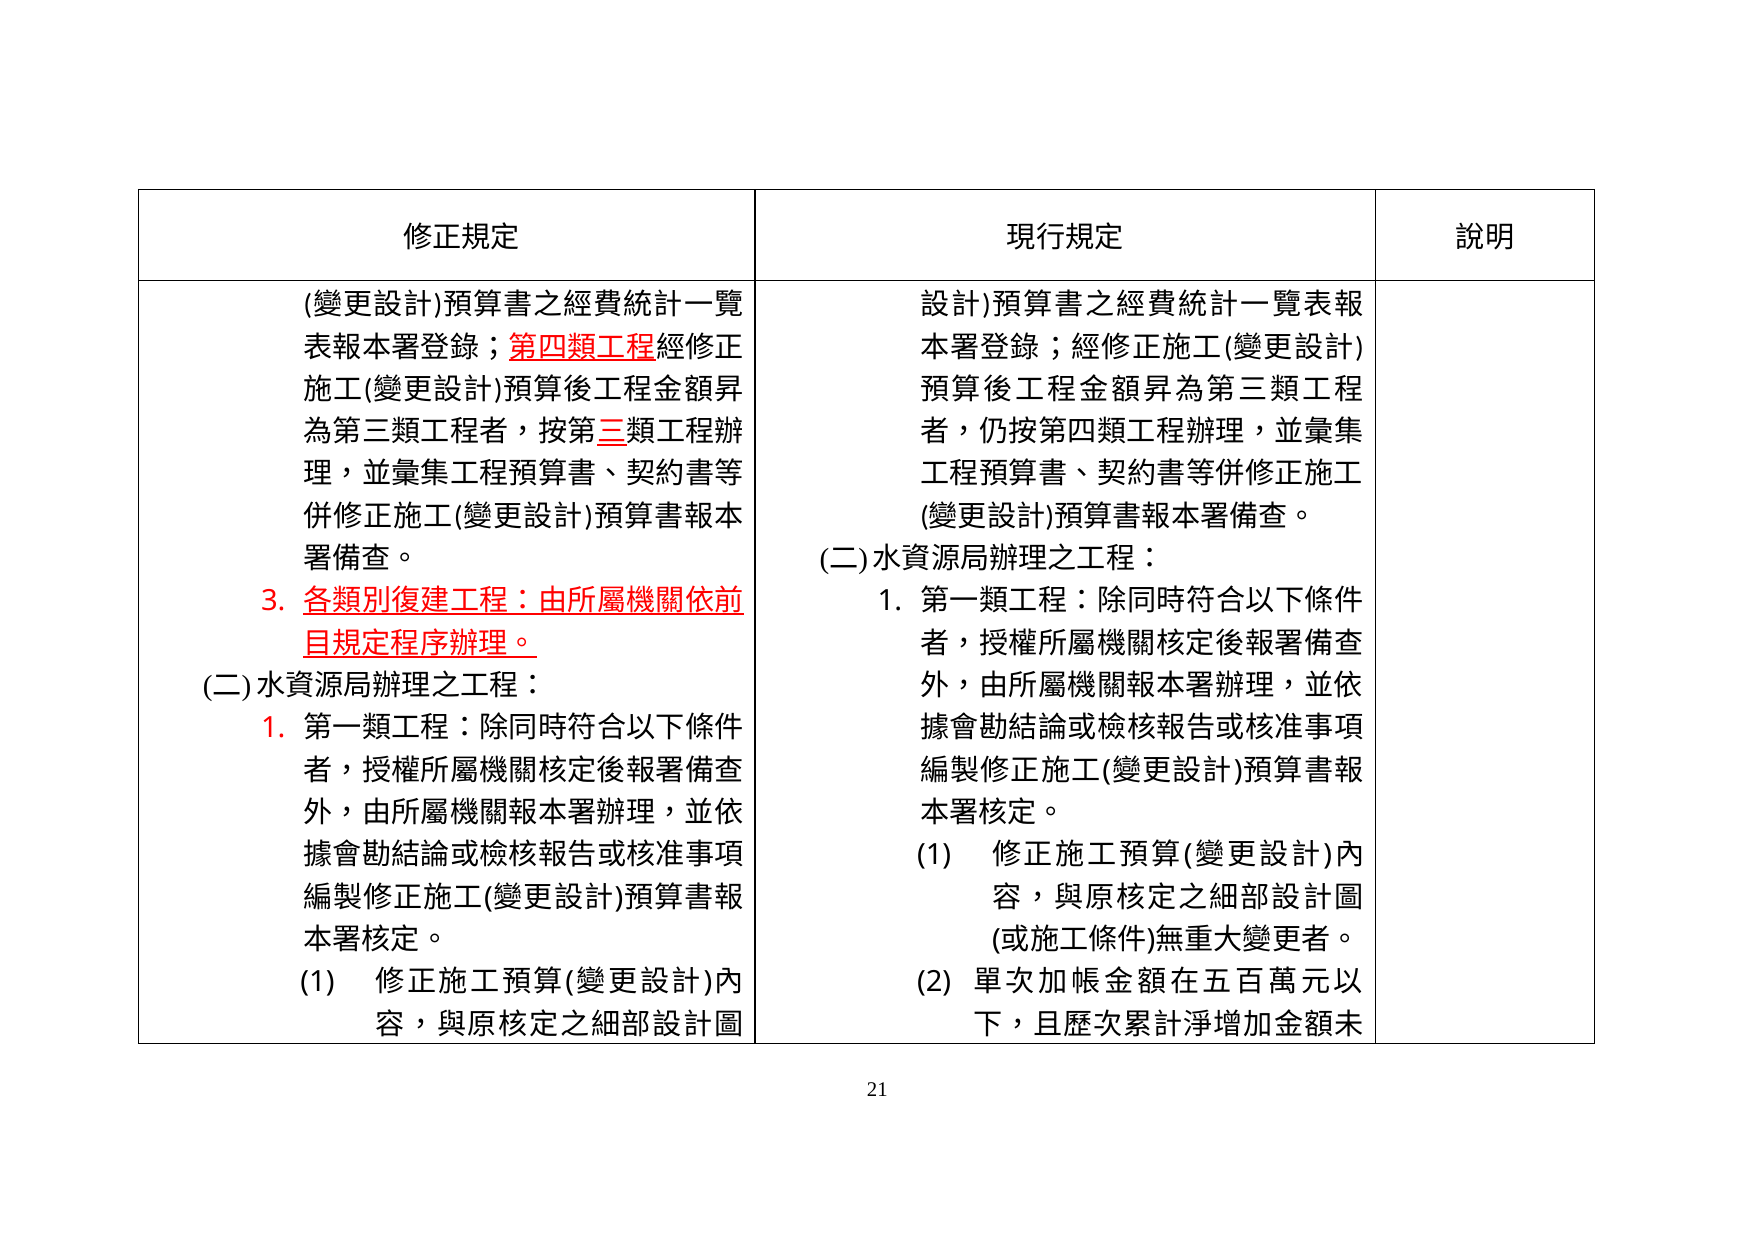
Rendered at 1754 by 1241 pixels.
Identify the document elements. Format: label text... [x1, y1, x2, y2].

table_cell [1376, 281, 1594, 1043]
table_cell 二十一、工程之修正施工預算或變更設計，除依經濟部水利署水利工程辦理變更設計暨修正施工預算作業注意事項規定辦理外，其處理程序如下： 河川局辦理之工程： 第一、二、三類工程：由所屬機關報本署辦理，並依據會勘結論或檢核報告或核准事項編製修正施工(變更設計)預算書報本署核定。 第四類工程：所屬機關依據會勘結論或檢核報告或核准事項暨經准經費來源編製修正施工(變更設計)預算書，並自行核定後應於每月五日前將前月份已成立修正施工(變更設計)預算書之經費統計一覽表報本署登錄；經修正施工(變更設計)預算後工程金額昇為第三類工程者，仍按第四類工程辦理，並彙集工程預算書、契約書等併修正施工(變更設計)預算書報本署備查。 水資源局辦理之工程： 第一類工程：除同時符合以下條件者，授權所屬機關核定後報署備查外，由所屬機關報本署辦理，並依據會勘結論或檢核報告或核准事項編製修正施工(變更設計)預算書報本署核定。 修正施工預算(變更設計)內容，與原核定之細部設計圖(或施工條件)無重大變更者。 單次加帳金額在五百萬元以下，且歷次累計淨增加金額未超過原契約金額百分之十，並均未超過原核定預算之發包工作費者。 第二類工程：有以下情形之一者，需先報本署同意或籌措財源： 修正施工預算或變更設計內容，與本署原核定之基本設計(或施工條件)有重大變更者。 單次加帳金額在500萬元以上，或歷次累計淨增加金額超過原契約金額百分之二十，或超過原核定預算之發包工作費者。 所屬機關依據會勘結論或檢核報告或核准事項暨經准經費來源編製修正施工(變更設計)預算書，並經自行核定後應於每月五日前將前月份已成立修正施工(變更設計)預算書之經費統計一覽表報本署登錄；經修正施工(變更設計)預算後工程金額由第二類工程昇為第一類工程者，仍按第二類工程辦理，並彙集工程預算書、契約書等併修正施工(變更設計)預算書報本署備查﹔降為第三類工程者，按第三類工程辦理。 第三、四類工程：有上目第(2)子目情形需先報本署籌措財源。所屬機關依據會勘結論或檢核報告或核准事項暨經准經費來源編製修正施工(變更設計)預算書，並自行核定後應於每月五日前將前月份已成立修正施工(變更設計)預算書之經費統計一覽表報本署登錄；經修正施工(變更設計)預算後工程金額昇為第三類工程者，按第三類工程辦理，並彙集工程預算書、契約書等併修正施工(變更設計)預算書報本署備查；降為第四類工程者，按第四類工程之程序辦理。 土石標售案不論與工程合併或單獨招標，經修正疏濬範圍或因地形變化致數量增減者，均由所屬機關自行核定後，河川局辦理之第一、二、三類工程及水資源局辦理之第一類工程報本署備查。 屬於疏濬之土石標售價款之增繳或退費，均由所屬機關通知廠商辦理。 屬於工程之剩餘土石標售價款之增繳或退費，由本署訂約者，由所屬機關通知廠商辦理，並副知本署；由所屬機關訂約者，由所屬機關通知廠商辦理。 各類工程經核定修正或變更設計原則後，於編製修正施工(變更設計)預算書前，舊項目於變更設計會勘紀錄簽奉機關首長或其授權人員核定後得先行施工付款；新增單價得先行與廠商完成議價後，得先行施工付款，該協議紀錄影本應附於修正施工(變更設計)預算書內，其處理程序如下： 河川局辦理之工程： 第一、二、三類工程：由本署辦理議價。 第四類工程：由所屬機關辦理議價。 水資源局辦理之工程： 第一類工程：由本署辦理議價。 第二、三、四類工程：由所屬機關辦理議價。 各類工程契約變更者，應請廠商出具契約變更同意書之書面文件，並附於修正施工(變更設計)預算書內。所屬機關編製修正施工(變更設計)預算書時，除原分配經費不足支應修正或變更經費，應即辦理外，其辦理時機如下： 工期在六個月以下者，以辦理一次為原則。 工期逾六個月且在一年以下者，以預定完工前三個月辦理為原則。 工期逾一年者，以每年至少彙辦一次為原則。 各類工程最終一次修正施工(變更設計)預算書至遲應於竣工前核定，以為驗收依據。有特殊情形需於竣工後辦理修正變更者，則以竣工變更方式為之(編製結算明細表或竣工圖)，惟仍應依本點修正變更程序核定後作為驗收之用。屬驗收結果需辦理結算或圖說修正者，亦同。 [756, 281, 1375, 1043]
table_cell 二十一、工程之修正施工預算或變更設計，除依經濟部水利署水利工程辦理變更設計暨修正施工預算作業注意事項規定辦理外，其處理程序如下： 河川局辦理之工程： 第一、二類工程：由所屬機關報本署辦理，並依據會勘結論或檢核報告或核准事項編製修正施工(變更設計)預算書報本署核定。 第三、四類工程：所屬機關依據會勘結論或檢核報告或核准事項暨經准經費來源編製修正施工(變更設計)預算書，並自行核定後應於每月五日前將前月份已成立修正施工(變更設計)預算書之經費統計一覽表報本署登錄；第四類工程經修正施工(變更設計)預算後工程金額昇為第三類工程者，按第三類工程辦理，並彙集工程預算書、契約書等併修正施工(變更設計)預算書報本署備查。 各類別復建工程：由所屬機關依前目規定程序辦理。 水資源局辦理之工程： 第一類工程：除同時符合以下條件者，授權所屬機關核定後報署備查外，由所屬機關報本署辦理，並依據會勘結論或檢核報告或核准事項編製修正施工(變更設計)預算書報本署核定。 修正施工預算(變更設計)內容，與原核定之細部設計圖(或施工條件)無重大變更者。 單次加帳金額在五百萬元以下，且歷次累計淨增加金額未超過原契約金額百分之十，並均未超過原核定預算之發包工作費者。 第二類工程：有以下情形之一者，需先報本署同意或籌措財源： 修正施工預算或變更設計內容，與本署原核定之基本設計(或施工條件)有重大變更者。 單次加帳金額在500萬元以上，或歷次累計淨增加金額超過原契約金額百分之二十，或超過原核定預算之發包工作費者。 所屬機關依據會勘結論或檢核報告或核准事項暨經准經費來源編製修正施工(變更設計)預算書，並經自行核定後應於每月五日前將前月份已成立修正施工(變更設計)預算書之經費統計一覽表報本署登錄；經修正施工(變更設計)預算後工程金額由第二類工程昇為第一類工程者，仍按第二類工程辦理，並彙集工程預算書、契約書等併修正施工(變更設計)預算書報本署備查﹔降為第三類工程者，按第三類工程辦理。 第三、四類工程：有上目第(2)子目情形需先報本署籌措財源。所屬機關依據會勘結論或檢核報告或核准事項暨經准經費來源編製修正施工(變更設計)預算書，並自行核定後應於每月五日前將前月份已成立修正施工(變更設計)預算書之經費統計一覽表報本署登錄；經修正施工(變更設計)預算後工程金額昇為第三類工程者，按第三類工程辦理，並彙集工程預算書、契約書等併修正施工(變更設計)預算書報本署備查；降為第四類工程者，按第四類工程之程序辦理。 屬第一、二類別之復建工程依據本項第2目規定辦理；第三、四類別之復建工程依據本項第3目規定辦理。 土石標售案不論與工程合併或單獨招標，經修正疏濬範圍或因地形變化致數量增減者，均由所屬機關自行核定後，河川局辦理之第一、二類工程及水資源局辦理之第一類工程報本署備查。 屬於疏濬之土石標售價款之增繳或退費，均由所屬機關通知廠商辦理。 屬於工程之剩餘土石標售價款之增繳或退費，由本署訂約者，由所屬機關通知廠商辦理，並副知本署；由所屬機關訂約者，由所屬機關通知廠商辦理。 各類工程經核定修正或變更設計原則後，於編製修正施工(變更設計)預算書前，舊項目於變更設計會勘紀錄簽奉機關首長或其授權人員核定後得先行施工付款；新增單價得先行與廠商完成議價後，得先行施工付款，該協議紀錄影本應附於修正施工(變更設計)預算書內，其處理程序如下： 河川局辦理之工程： 第一、二類工程：由本署辦理議價。 第三、四類工程：由所屬機關辦理議價。 各類別復建工程：由所屬機關辦理議價。 水資源局辦理之工程： 第一類工程：由本署辦理議價。 第二、三、四類工程：由所屬機關辦理議價。 各類別復建工程：由所屬機關辦理議價。 各類工程契約變更者，應請廠商出具契約變更同意書之書面文件，並附於修正施工(變更設計)預算書內。所屬機關編製修正施工(變更設計)預算書時，除原分配經費不足支應修正或變更經費，應即辦理外，其辦理時機如下： 工期在六個月以下者，以辦理一次為原則。 工期逾六個月且在一年以下者，以預定完工前三個月辦理為原則。 工期逾一年者，以每年至少彙辦一次為原則。 各類工程最終一次修正施工(變更設計)預算書至遲應於竣工前核定，以為驗收依據。有特殊情形需於竣工後辦理修正者，則以編製修正結算明細表(竣工圖)方式為之，惟仍應依本點修正變更程序核定後作為驗收之用。屬驗收結果需辦理結算或圖說修正者，亦同。 [139, 281, 754, 1043]
table_header 現行規定 [756, 190, 1375, 280]
table_header 修正規定 [139, 190, 754, 280]
table_header 說明 [1376, 190, 1594, 280]
